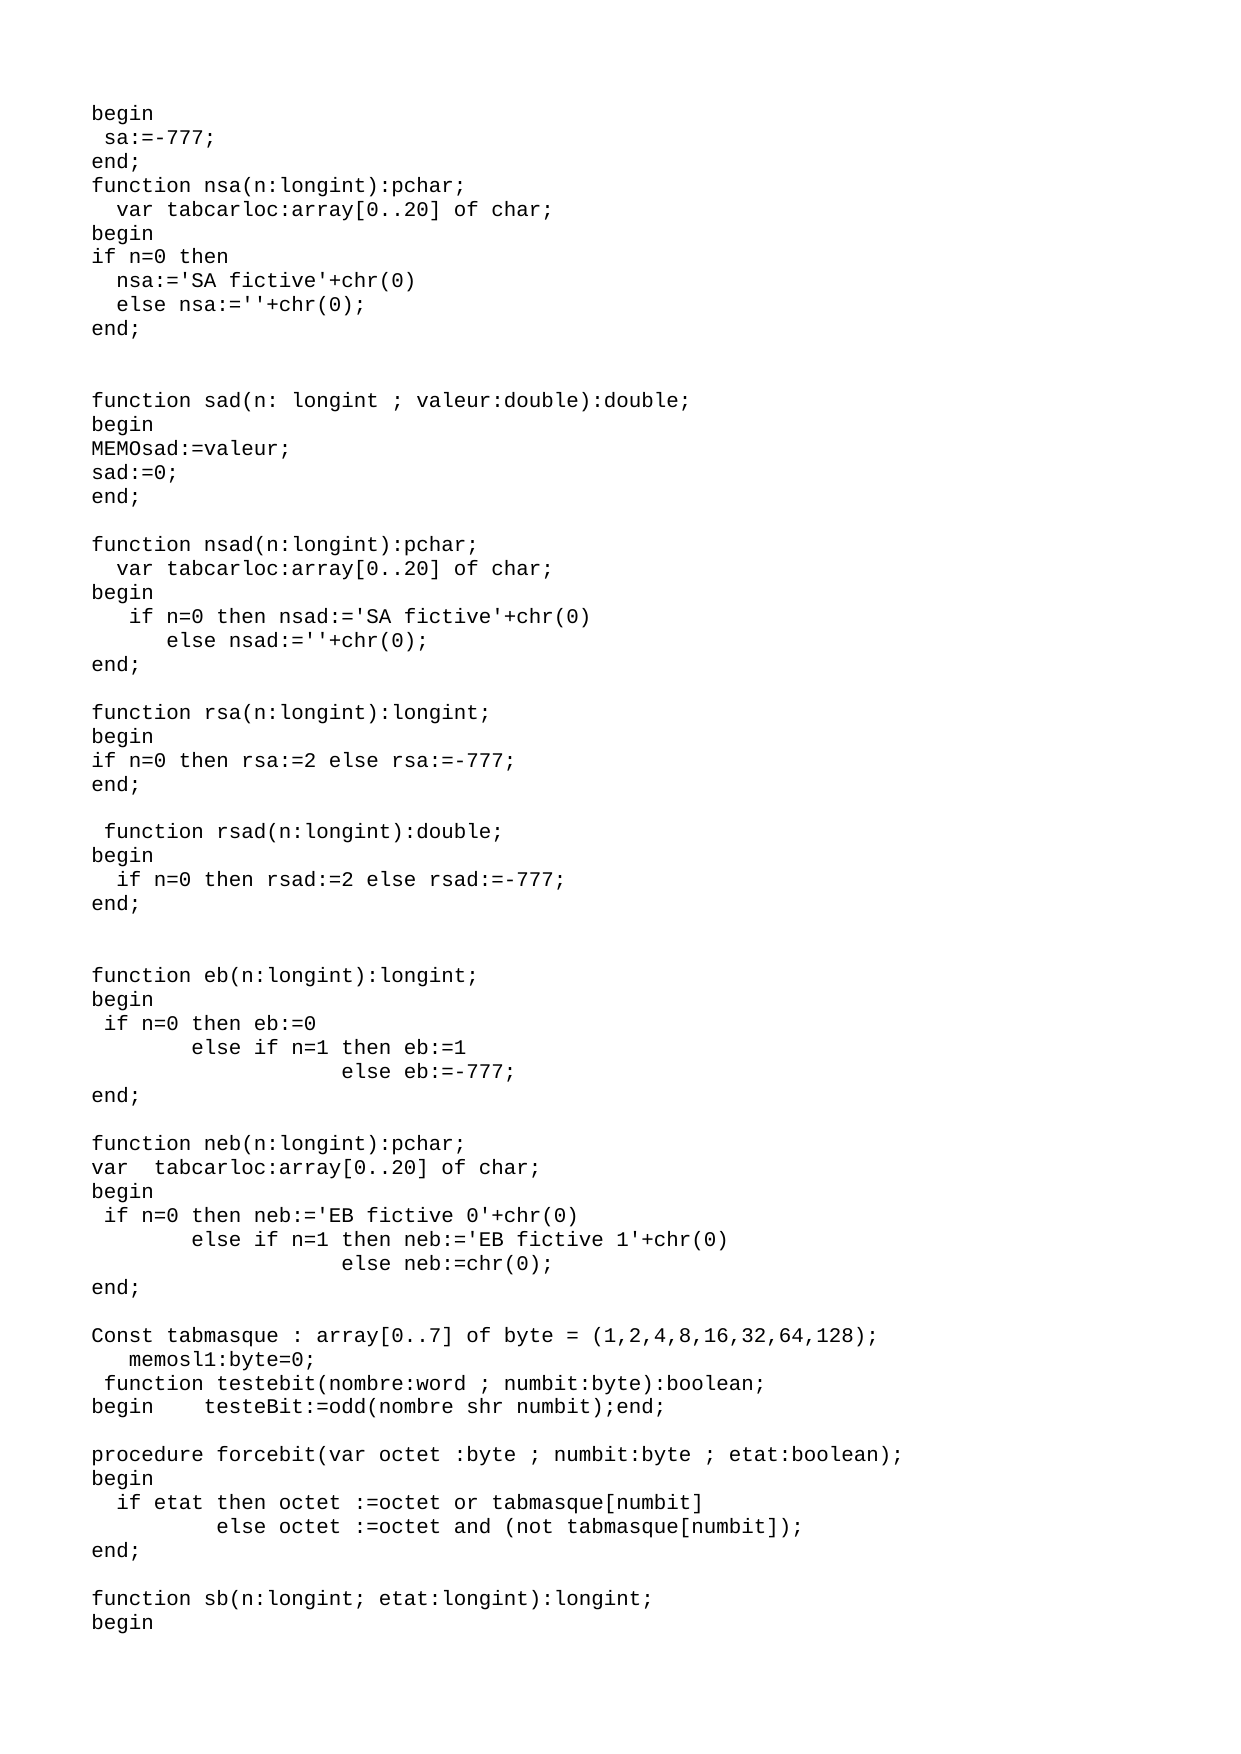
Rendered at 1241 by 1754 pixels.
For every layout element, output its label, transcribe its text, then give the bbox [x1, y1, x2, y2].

text end; [91, 654, 1155, 678]
text function sb(n:longint; etat:longint):longint; [91, 1588, 1155, 1612]
text function rsa(n:longint):longint; [91, 702, 1155, 726]
text else nsad:=''+chr(0); [91, 630, 1155, 654]
text function nsa(n:longint):pchar; [91, 174, 1155, 198]
text end; [91, 1085, 1155, 1109]
text function testebit(nombre:word ; numbit:byte):boolean; [91, 1372, 1155, 1396]
text MEMOsad:=valeur; [91, 438, 1155, 462]
text if n=0 then [91, 246, 1155, 270]
text else nsa:=''+chr(0); [91, 294, 1155, 318]
text memosl1:byte=0; [91, 1348, 1155, 1372]
text begin [91, 103, 1155, 127]
text if n=0 then rsa:=2 else rsa:=-777; [91, 749, 1155, 773]
text function sad(n: longint ; valeur:double):double; [91, 390, 1155, 414]
text begin [91, 1612, 1155, 1636]
text var tabcarloc:array[0..20] of char; [91, 558, 1155, 582]
text end; [91, 1277, 1155, 1301]
text sad:=0; [91, 462, 1155, 486]
text Const tabmasque : array[0..7] of byte = (1,2,4,8,16,32,64,128); [91, 1324, 1155, 1348]
text function rsad(n:longint):double; [91, 821, 1155, 845]
text if n=0 then nsad:='SA fictive'+chr(0) [91, 606, 1155, 630]
text var tabcarloc:array[0..20] of char; [91, 198, 1155, 222]
text else octet :=octet and (not tabmasque[numbit]); [91, 1516, 1155, 1540]
text begin [91, 1468, 1155, 1492]
text function nsad(n:longint):pchar; [91, 534, 1155, 558]
text end; [91, 151, 1155, 174]
text end; [91, 773, 1155, 797]
text var tabcarloc:array[0..20] of char; [91, 1157, 1155, 1181]
text function eb(n:longint):longint; [91, 965, 1155, 989]
text begin [91, 582, 1155, 606]
text end; [91, 893, 1155, 917]
text if n=0 then eb:=0 [91, 1013, 1155, 1037]
text if n=0 then neb:='EB fictive 0'+chr(0) [91, 1205, 1155, 1229]
text else neb:=chr(0); [91, 1253, 1155, 1277]
text begin testeBit:=odd(nombre shr numbit);end; [91, 1396, 1155, 1420]
text begin [91, 414, 1155, 438]
text begin [91, 845, 1155, 869]
text function neb(n:longint):pchar; [91, 1133, 1155, 1157]
text else if n=1 then neb:='EB fictive 1'+chr(0) [91, 1229, 1155, 1253]
text begin [91, 222, 1155, 246]
text procedure forcebit(var octet :byte ; numbit:byte ; etat:boolean); [91, 1444, 1155, 1468]
text end; [91, 318, 1155, 342]
text if etat then octet :=octet or tabmasque[numbit] [91, 1492, 1155, 1516]
text end; [91, 1540, 1155, 1564]
text begin [91, 989, 1155, 1013]
text else if n=1 then eb:=1 [91, 1037, 1155, 1061]
text begin [91, 726, 1155, 749]
text end; [91, 486, 1155, 510]
text if n=0 then rsad:=2 else rsad:=-777; [91, 869, 1155, 893]
text begin [91, 1181, 1155, 1205]
text else eb:=-777; [91, 1061, 1155, 1085]
text nsa:='SA fictive'+chr(0) [91, 270, 1155, 294]
text sa:=-777; [91, 127, 1155, 151]
